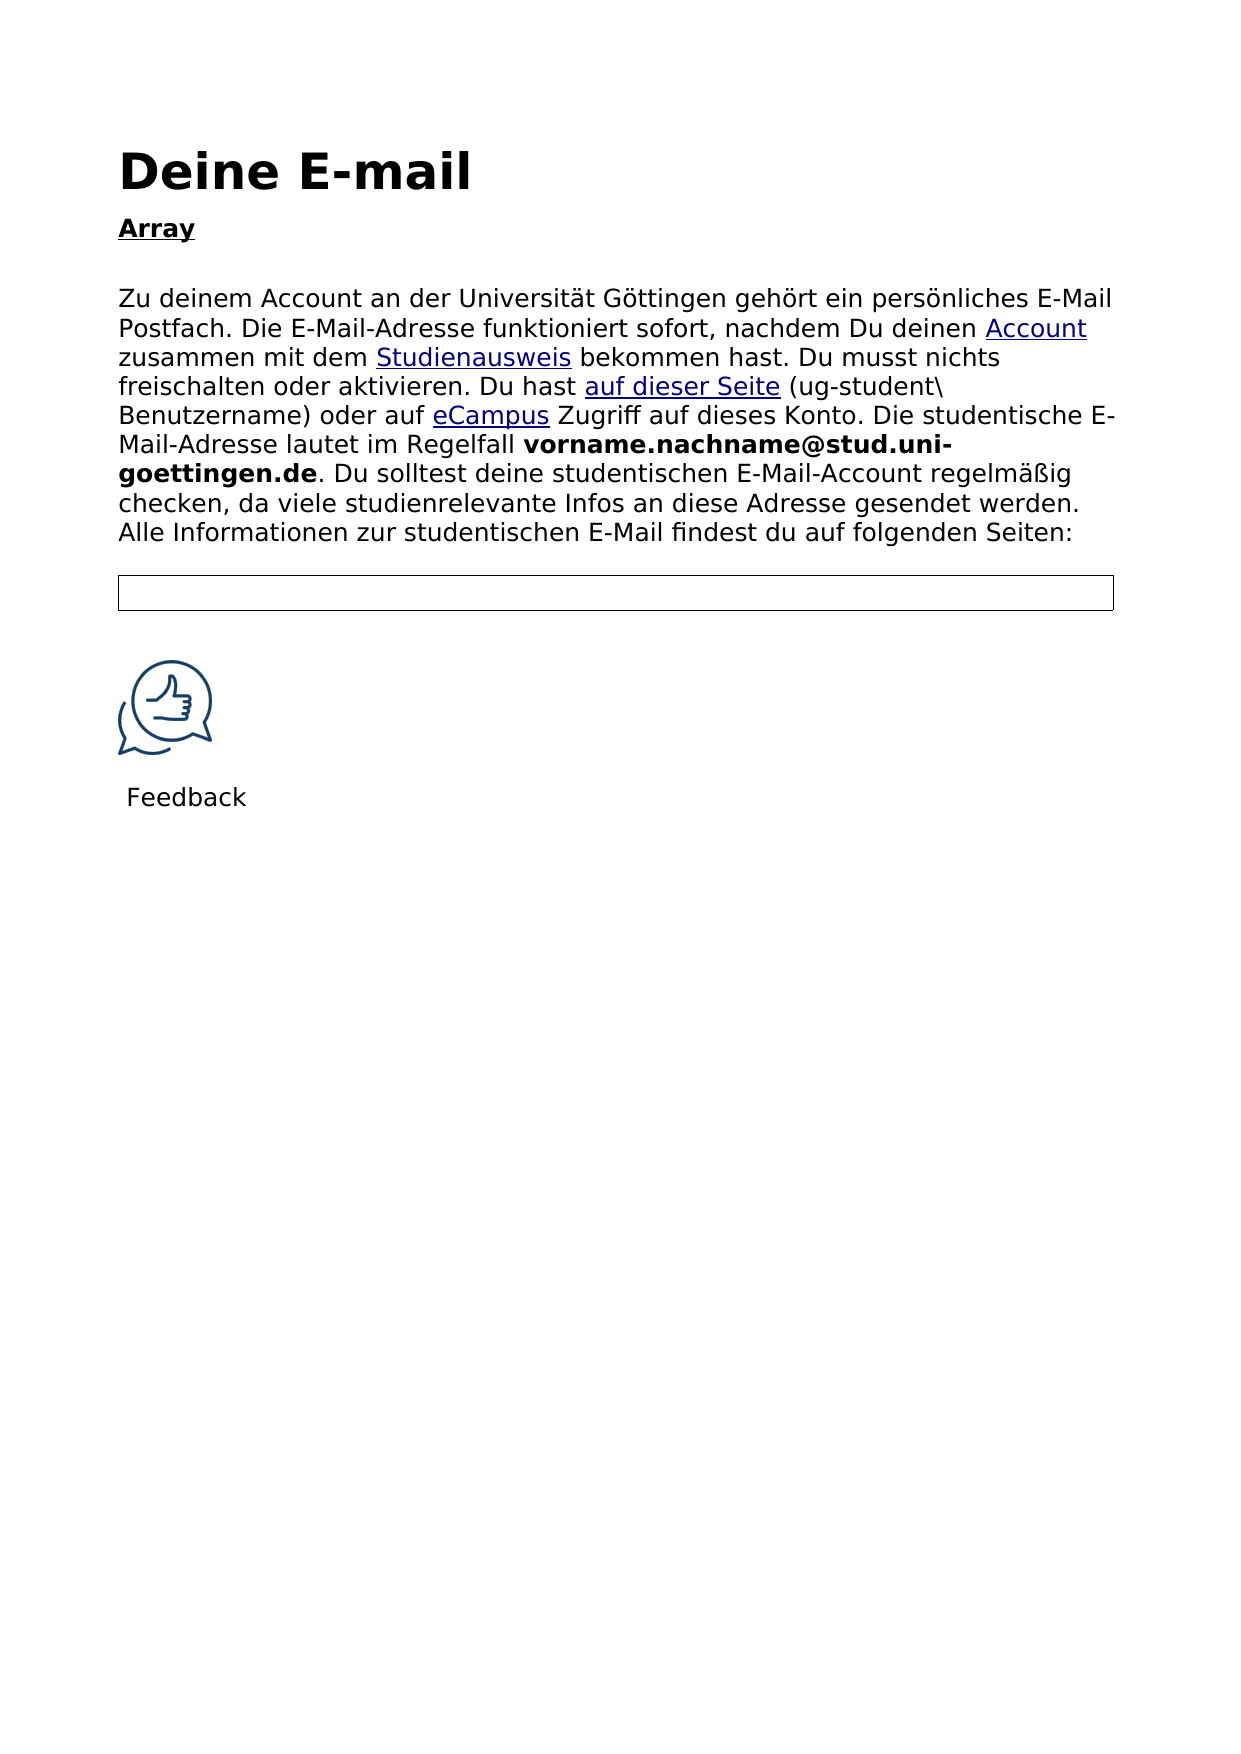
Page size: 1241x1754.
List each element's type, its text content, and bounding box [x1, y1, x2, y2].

text Feedback [118, 660, 1122, 812]
table_header [119, 576, 1113, 609]
subtitle Deine E-mail [118, 143, 1122, 201]
text Zu deinem Account an der Universität Göttingen gehört ein persönliches E-Mail Postfach. Die E-Mail-Adresse funktioniert sofort, nachdem Du deinen Account zusammen mit dem Studienausweis bekommen hast. Du musst nichts freischalten oder aktivieren. Du hast auf dieser Seite (ug-student\Benutzername) oder auf eCampus Zugriff auf dieses Konto. Die studentische E-Mail-Adresse lautet im Regelfall vorname.nachname@stud.uni-goettingen.de. Du solltest deine studentischen E-Mail-Account regelmäßig checken, da viele studienrelevante Infos an diese Adresse gesendet werden. Alle Informationen zur studentischen E-Mail findest du auf folgenden Seiten: [118, 285, 1122, 547]
text Array [118, 214, 1122, 272]
picture [118, 660, 212, 755]
